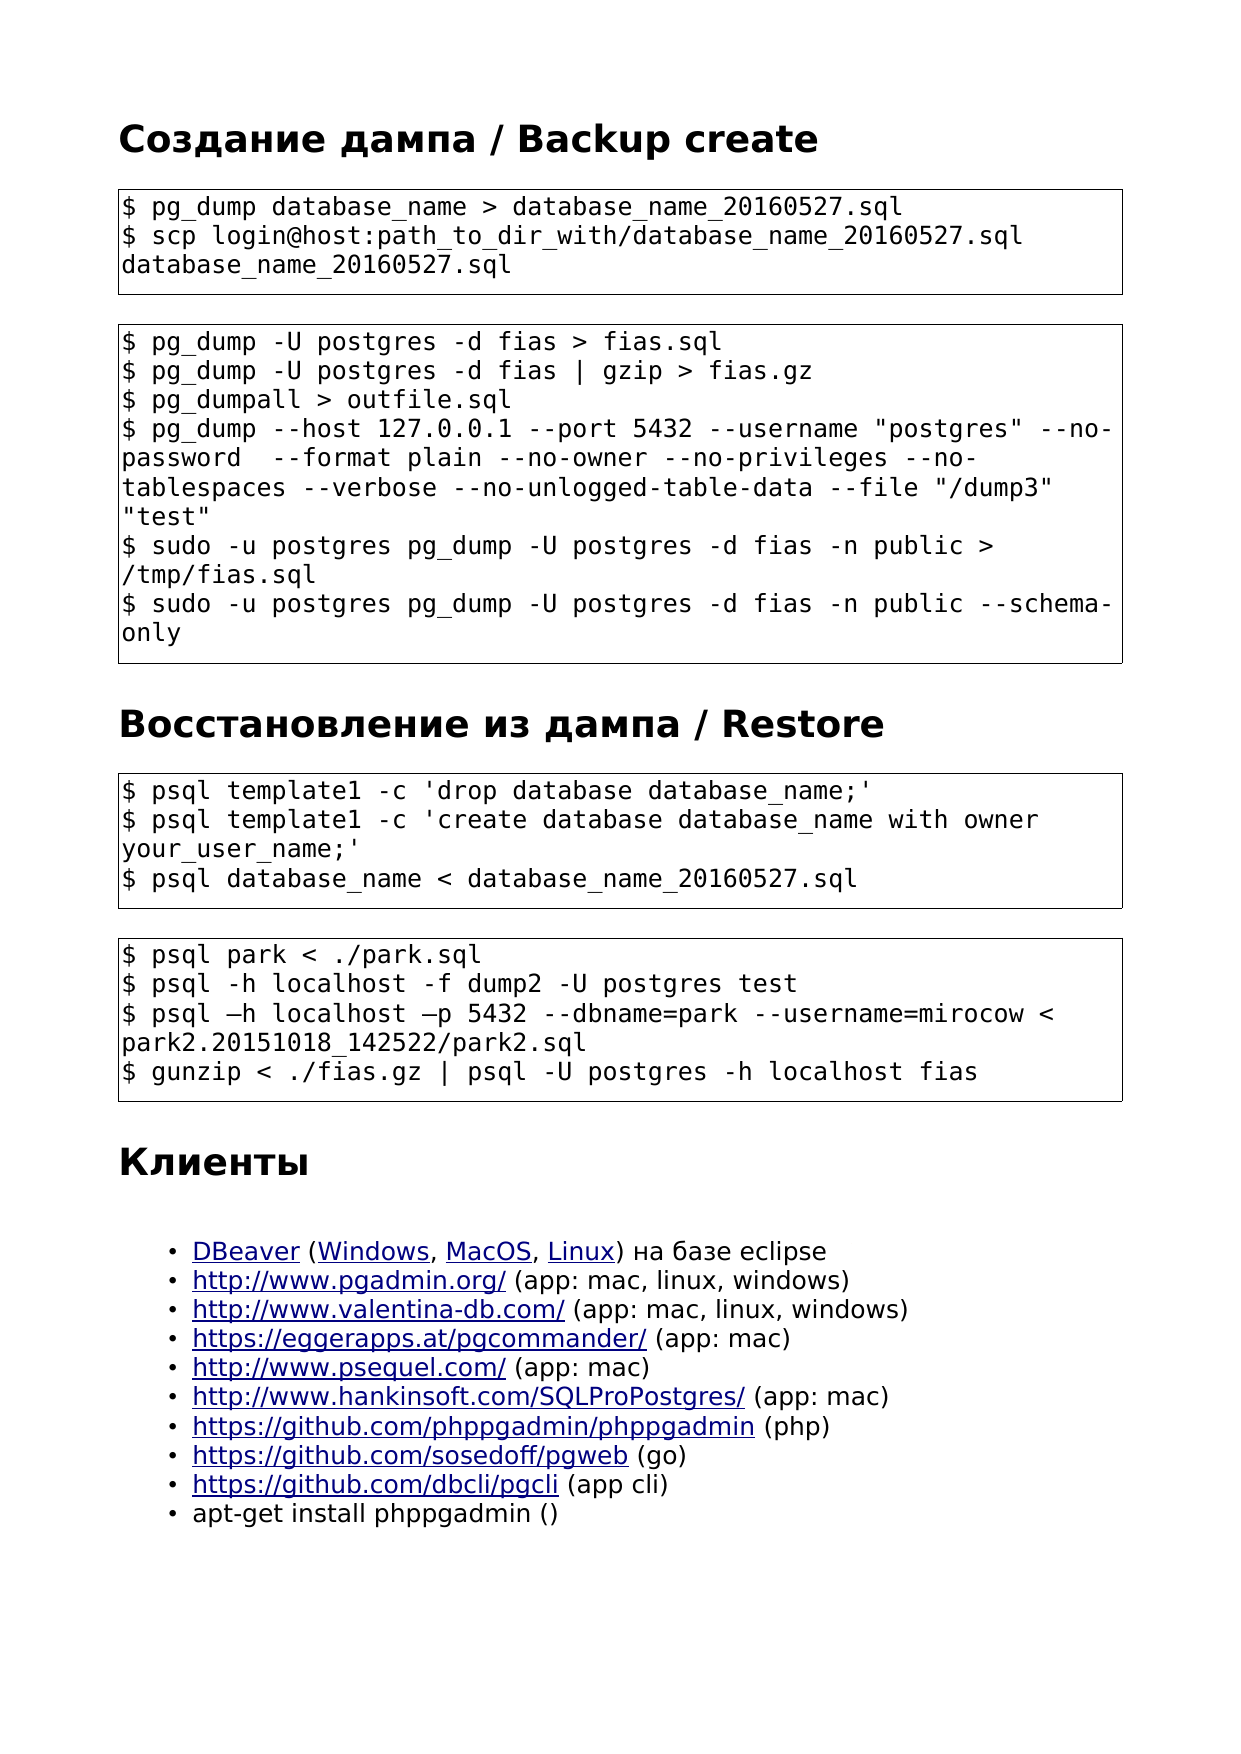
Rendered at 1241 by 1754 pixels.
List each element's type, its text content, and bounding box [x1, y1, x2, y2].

table_header $ pg_dump -U postgres -d fias > fias.sql $ pg_dump -U postgres -d fias | gzip > fias.gz $ pg_dumpall > outfile.sql $ pg_dump --host 127.0.0.1 --port 5432 --username "postgres" --no-password --format plain --no-owner --no-privileges --no-tablespaces --verbose --no-unlogged-table-data --file "/dump3" "test" $ sudo -u postgres pg_dump -U postgres -d fias -n public > /tmp/fias.sql $ sudo -u postgres pg_dump -U postgres -d fias -n public --schema-only [119, 325, 1122, 662]
list https://github.com/phppgadmin/phppgadmin (php) [177, 1412, 1122, 1441]
list DBeaver (Windows, MacOS, Linux) на базе eclipse [177, 1226, 1122, 1266]
subtitle Клиенты [118, 1141, 1122, 1184]
list https://eggerapps.at/pgcommander/ (app: mac) [177, 1324, 1122, 1353]
list http://www.hankinsoft.com/SQLProPostgres/ (app: mac) [177, 1382, 1122, 1412]
list http://www.psequel.com/ (app: mac) [177, 1353, 1122, 1382]
list http://www.pgadmin.org/ (app: mac, linux, windows) [177, 1266, 1122, 1295]
subtitle Восстановление из дампа / Restore [118, 702, 1122, 746]
list http://www.valentina-db.com/ (app: mac, linux, windows) [177, 1295, 1122, 1324]
table_header $ psql template1 -c 'drop database database_name;' $ psql template1 -c 'create database database_name with owner your_user_name;' $ psql database_name < database_name_20160527.sql [119, 774, 1122, 908]
table_header $ psql park < ./park.sql $ psql -h localhost -f dump2 -U postgres test $ psql –h localhost –p 5432 --dbname=park --username=mirocow < park2.20151018_142522/park2.sql $ gunzip < ./fias.gz | psql -U postgres -h localhost fias [119, 939, 1122, 1101]
table_header $ pg_dump database_name > database_name_20160527.sql $ scp login@host:path_to_dir_with/database_name_20160527.sql database_name_20160527.sql [119, 190, 1122, 294]
list https://github.com/sosedoff/pgweb (go) [177, 1441, 1122, 1470]
subtitle Создание дампа / Backup create [118, 118, 1122, 162]
list https://github.com/dbcli/pgcli (app cli) [177, 1470, 1122, 1499]
list apt-get install phppgadmin () [177, 1499, 1122, 1528]
